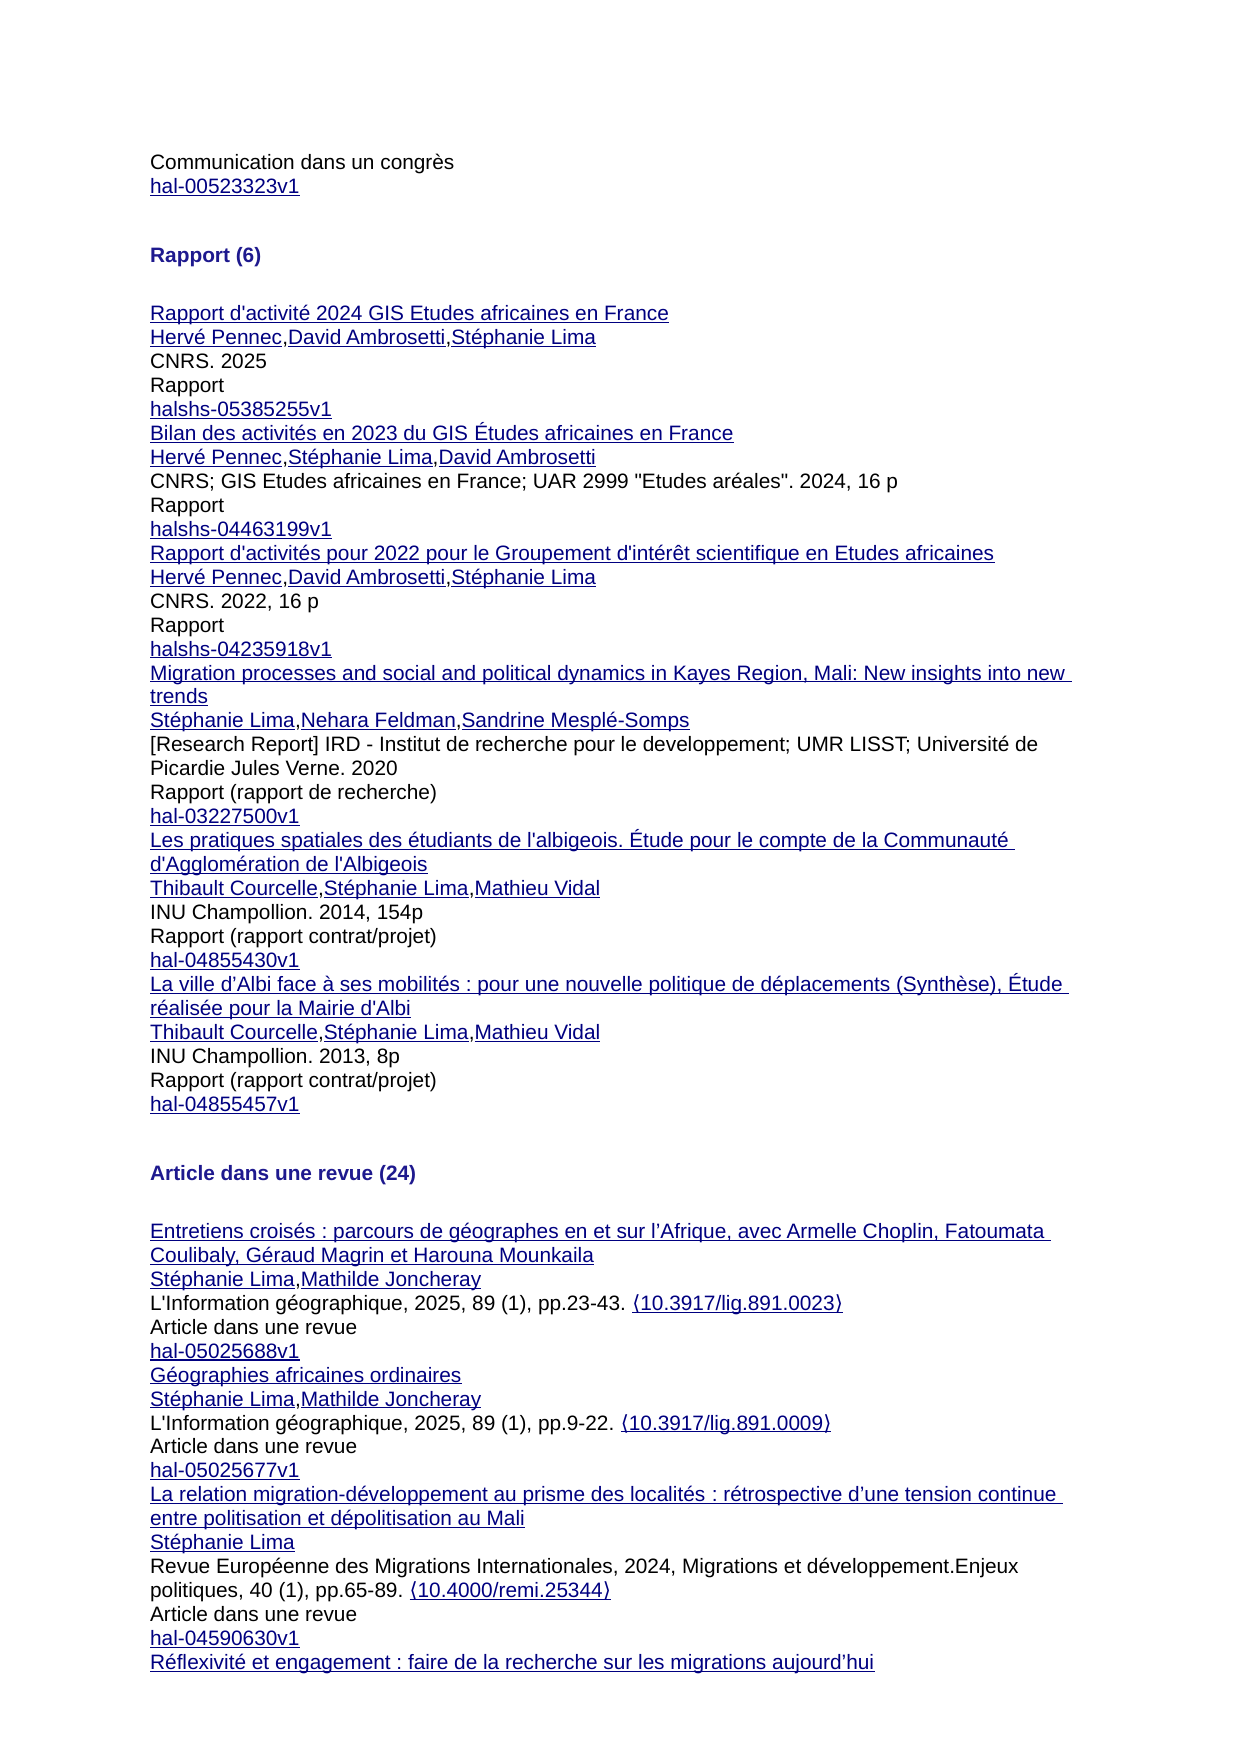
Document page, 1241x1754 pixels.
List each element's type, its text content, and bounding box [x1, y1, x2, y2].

subtitle Rapport (6) [150, 243, 1090, 267]
table_cell Bilan des activités en 2023 du GIS Études africaines en France Hervé Pennec,Stéphanie Lima,David Ambrosetti CNRS; GIS Etudes africaines en France; UAR 2999 "Etudes aréales". 2024, 16 p Rapport halshs-04463199v1 [150, 421, 1090, 541]
table_cell Réflexivité et engagement : faire de la recherche sur les migrations aujourd’hui [150, 1650, 1090, 1674]
subtitle Article dans une revue (24) [150, 1160, 1090, 1184]
table_header Entretiens croisés : parcours de géographes en et sur l’Afrique, avec Armelle Choplin, Fatoumata Coulibaly, Géraud Magrin et Harouna Mounkaila Stéphanie Lima,Mathilde Joncheray L'Information géographique, 2025, 89 (1), pp.23-43. ⟨10.3917/lig.891.0023⟩ Article dans une revue hal-05025688v1 [150, 1219, 1090, 1362]
table_cell La ville d’Albi face à ses mobilités : pour une nouvelle politique de déplacements (Synthèse), Étude réalisée pour la Mairie d'Albi Thibault Courcelle,Stéphanie Lima,Mathieu Vidal INU Champollion. 2013, 8p Rapport (rapport contrat/projet) hal-04855457v1 [150, 972, 1090, 1116]
table_cell Géographies africaines ordinaires Stéphanie Lima,Mathilde Joncheray L'Information géographique, 2025, 89 (1), pp.9-22. ⟨10.3917/lig.891.0009⟩ Article dans une revue hal-05025677v1 [150, 1363, 1090, 1482]
table_cell La relation migration-développement au prisme des localités : rétrospective d’une tension continue entre politisation et dépolitisation au Mali Stéphanie Lima Revue Européenne des Migrations Internationales, 2024, Migrations et développement.Enjeux politiques, 40 (1), pp.65-89. ⟨10.4000/remi.25344⟩ Article dans une revue hal-04590630v1 [150, 1482, 1090, 1650]
table_cell Migration processes and social and political dynamics in Kayes Region, Mali: New insights into new trends Stéphanie Lima,Nehara Feldman,Sandrine Mesplé-Somps [Research Report] IRD - Institut de recherche pour le developpement; UMR LISST; Université de Picardie Jules Verne. 2020 Rapport (rapport de recherche) hal-03227500v1 [150, 660, 1090, 828]
table_header Rapport d'activité 2024 GIS Etudes africaines en France Hervé Pennec,David Ambrosetti,Stéphanie Lima CNRS. 2025 Rapport halshs-05385255v1 [150, 301, 1090, 421]
table_cell Les pratiques spatiales des étudiants de l'albigeois. Étude pour le compte de la Communauté d'Agglomération de l'Albigeois Thibault Courcelle,Stéphanie Lima,Mathieu Vidal INU Champollion. 2014, 154p Rapport (rapport contrat/projet) hal-04855430v1 [150, 828, 1090, 972]
table_cell Rapport d'activités pour 2022 pour le Groupement d'intérêt scientifique en Etudes africaines Hervé Pennec,David Ambrosetti,Stéphanie Lima CNRS. 2022, 16 p Rapport halshs-04235918v1 [150, 541, 1090, 660]
table_cell Communication dans un congrès hal-00523323v1 [150, 150, 1090, 198]
